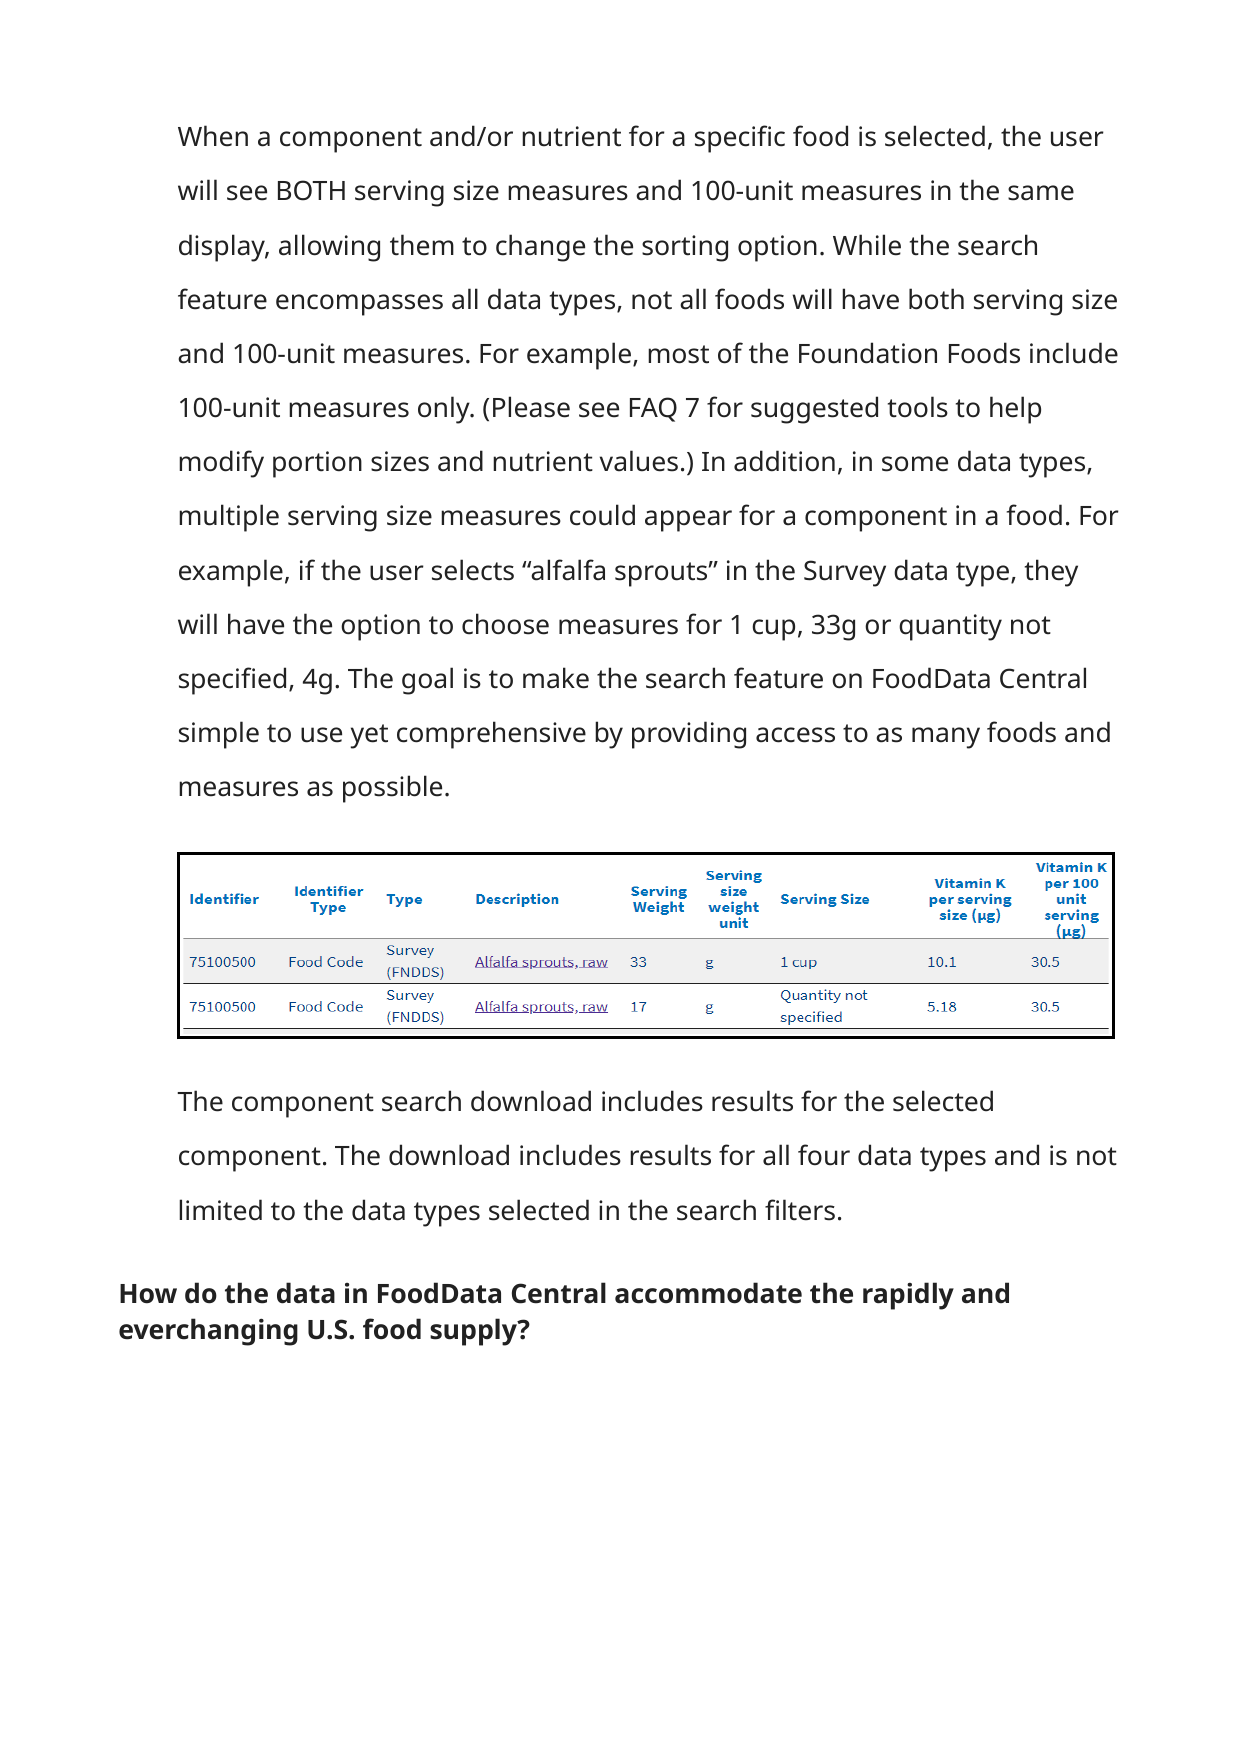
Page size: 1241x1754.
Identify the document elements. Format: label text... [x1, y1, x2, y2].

picture [183, 857, 1109, 1034]
list The component search download includes results for the selected component. The download includes results for all four data types and is not limited to the data types selected in the search filters. [177, 1083, 1122, 1228]
list When a component and/or nutrient for a specific food is selected, the user will see BOTH serving size measures and 100-unit measures in the same display, allowing them to change the sorting option. While the search feature encompasses all data types, not all foods will have both serving size and 100-unit measures. For example, most of the Foundation Foods include 100-unit measures only. (Please see FAQ 7 for suggested tools to help modify portion sizes and nutrient values.) In addition, in some data types, multiple serving size measures could appear for a component in a food. For example, if the user selects “alfalfa sprouts” in the Survey data type, they will have the option to choose measures for 1 cup, 33g or quantity not specified, 4g. The goal is to make the search feature on FoodData Central simple to use yet comprehensive by providing access to as many foods and measures as possible. [177, 118, 1122, 804]
subtitle How do the data in FoodData Central accommodate the rapidly and everchanging U.S. food supply? [118, 1275, 1122, 1347]
